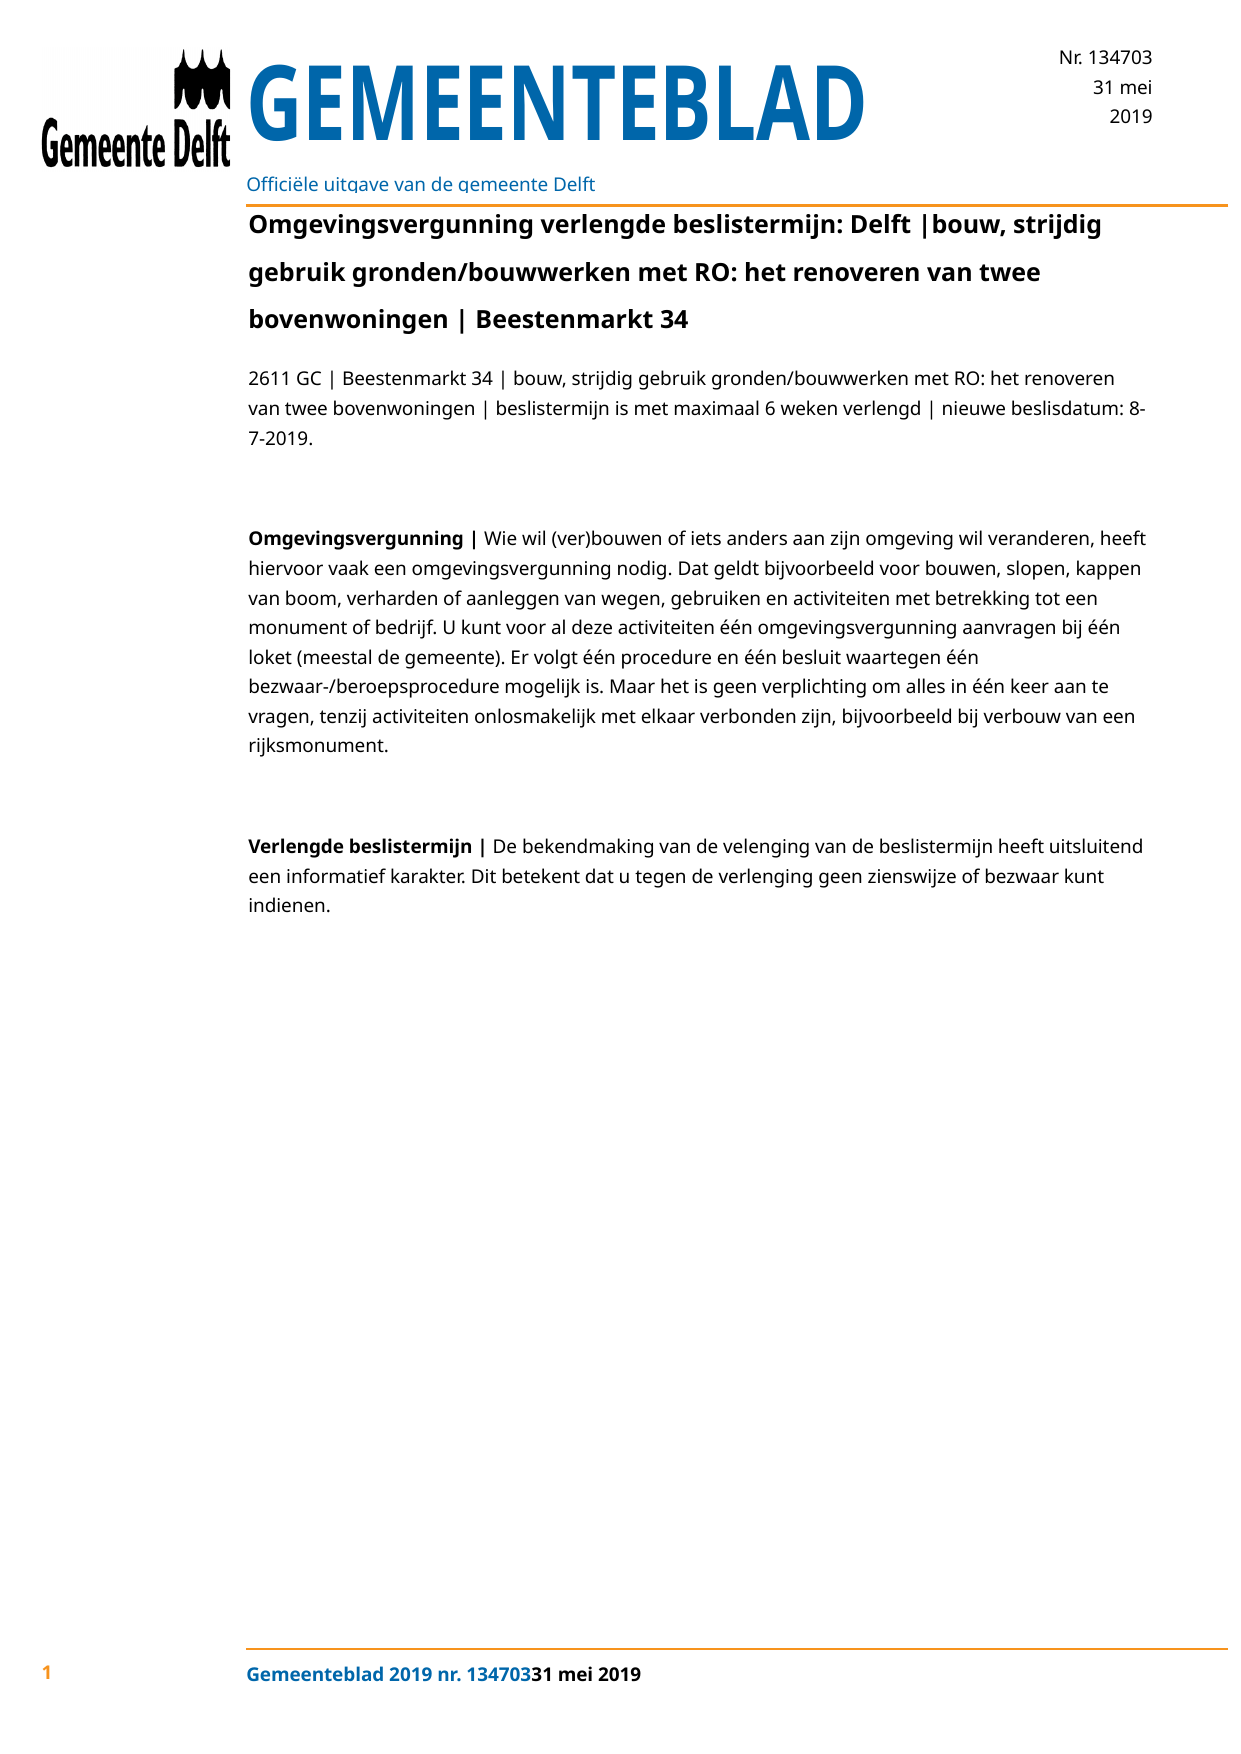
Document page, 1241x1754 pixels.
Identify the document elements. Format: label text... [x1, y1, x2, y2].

text Verlengde beslistermijn | De bekendmaking van de velenging van de beslistermijn heeft uitsluitend een informatief karakter. Dit betekent dat u tegen de verlenging geen zienswijze of bezwaar kunt indienen. [248, 833, 1152, 918]
text Omgevingsvergunning | Wie wil (ver)bouwen of iets anders aan zijn omgeving wil veranderen, heeft hiervoor vaak een omgevingsvergunning nodig. Dat geldt bijvoorbeeld voor bouwen, slopen, kappen van boom, verharden of aanleggen van wegen, gebruiken en activiteiten met betrekking tot een monument of bedrijf. U kunt voor al deze activiteiten één omgevingsvergunning aanvragen bij één loket (meestal de gemeente). Er volgt één procedure en één besluit waartegen één bezwaar-/beroepsprocedure mogelijk is. Maar het is geen verplichting om alles in één keer aan te vragen, tenzij activiteiten onlosmakelijk met elkaar verbonden zijn, bijvoorbeeld bij verbouw van een rijksmonument. [248, 526, 1152, 758]
text Omgevingsvergunning verlengde beslistermijn: Delft |bouw, strijdig gebruik gronden/bouwwerken met RO: het renoveren van twee bovenwoningen | Beestenmarkt 34 [248, 207, 1152, 336]
picture [41, 47, 231, 172]
text 2611 GC | Beestenmarkt 34 | bouw, strijdig gebruik gronden/bouwwerken met RO: het renoveren van twee bovenwoningen | beslistermijn is met maximaal 6 weken verlengd | nieuwe beslisdatum: 8-7-2019. [248, 366, 1152, 450]
